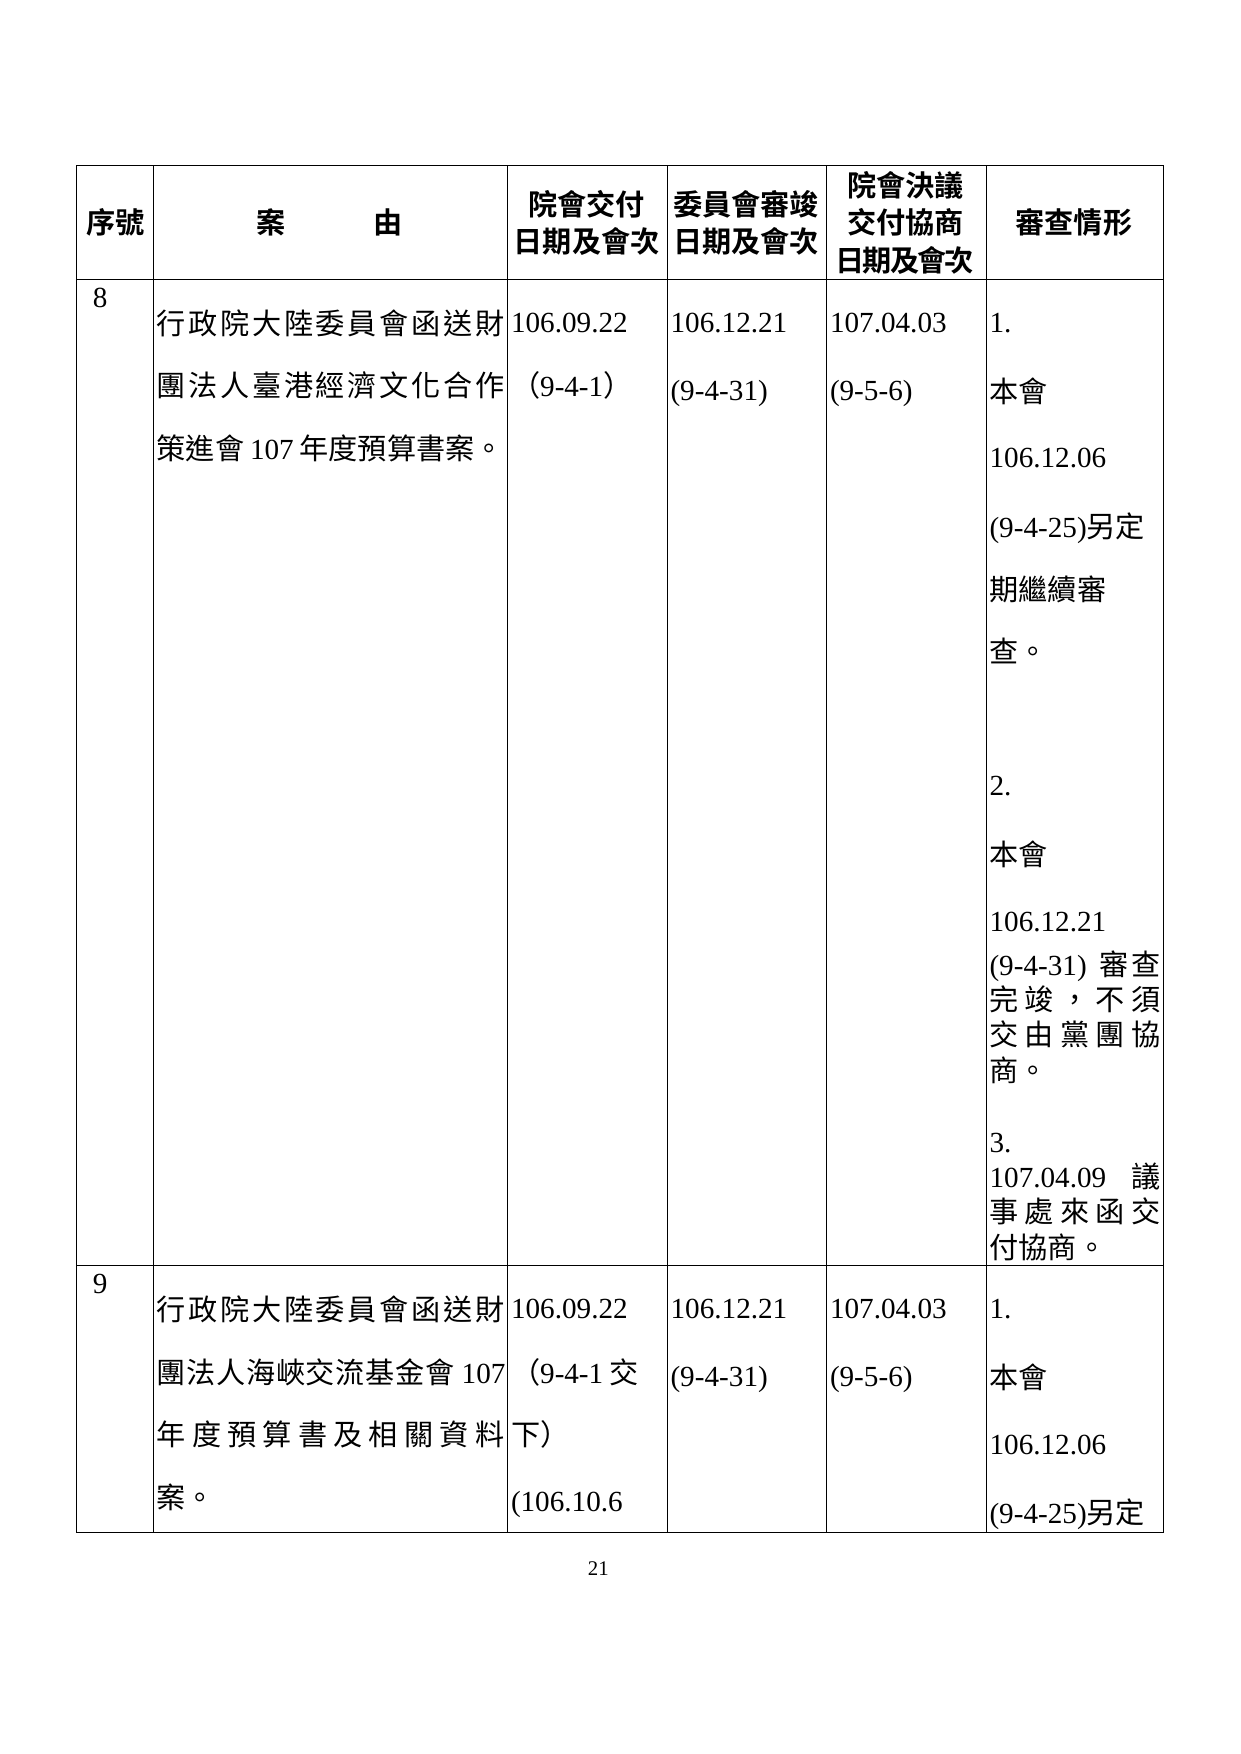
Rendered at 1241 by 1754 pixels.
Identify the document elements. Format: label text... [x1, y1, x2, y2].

table_header 院會決議 交付協商 日期及會次 [827, 166, 986, 279]
table_cell 1. 本會 106.12.06 (9-4-25)另定 [987, 1266, 1163, 1532]
table_header 序號 [77, 166, 153, 279]
table_cell 106.12.21 (9-4-31) [668, 280, 826, 1265]
table_cell [77, 1266, 153, 1532]
table_cell 行政院大陸委員會函送財團法人海峽交流基金會107年度預算書及相關資料案。 [154, 1266, 507, 1532]
table_header 審查情形 [987, 166, 1163, 279]
table_cell 1. 本會 106.12.06 (9-4-25)另定期繼續審查。 2. 本會 106.12.21 (9-4-31) 審查完竣，不須交由黨團協商。 3. 107.04.09議事處來函交付協商。 [987, 280, 1163, 1265]
table_header 案 由 [154, 166, 507, 279]
table_header 院會交付 日期及會次 [508, 166, 667, 279]
table_header 委員會審竣 日期及會次 [668, 166, 826, 279]
table_cell [77, 280, 153, 1265]
table_cell 行政院大陸委員會函送財團法人臺港經濟文化合作策進會107年度預算書案。 [154, 280, 507, 1265]
table_cell 107.04.03 (9-5-6) [827, 280, 986, 1265]
table_cell 106.09.22 （9-4-1） [508, 280, 667, 1265]
table_cell 106.12.21 (9-4-31) [668, 1266, 826, 1532]
table_cell 107.04.03 (9-5-6) [827, 1266, 986, 1532]
table_cell 106.09.22 （9-4-1交下） (106.10.6 [508, 1266, 667, 1532]
